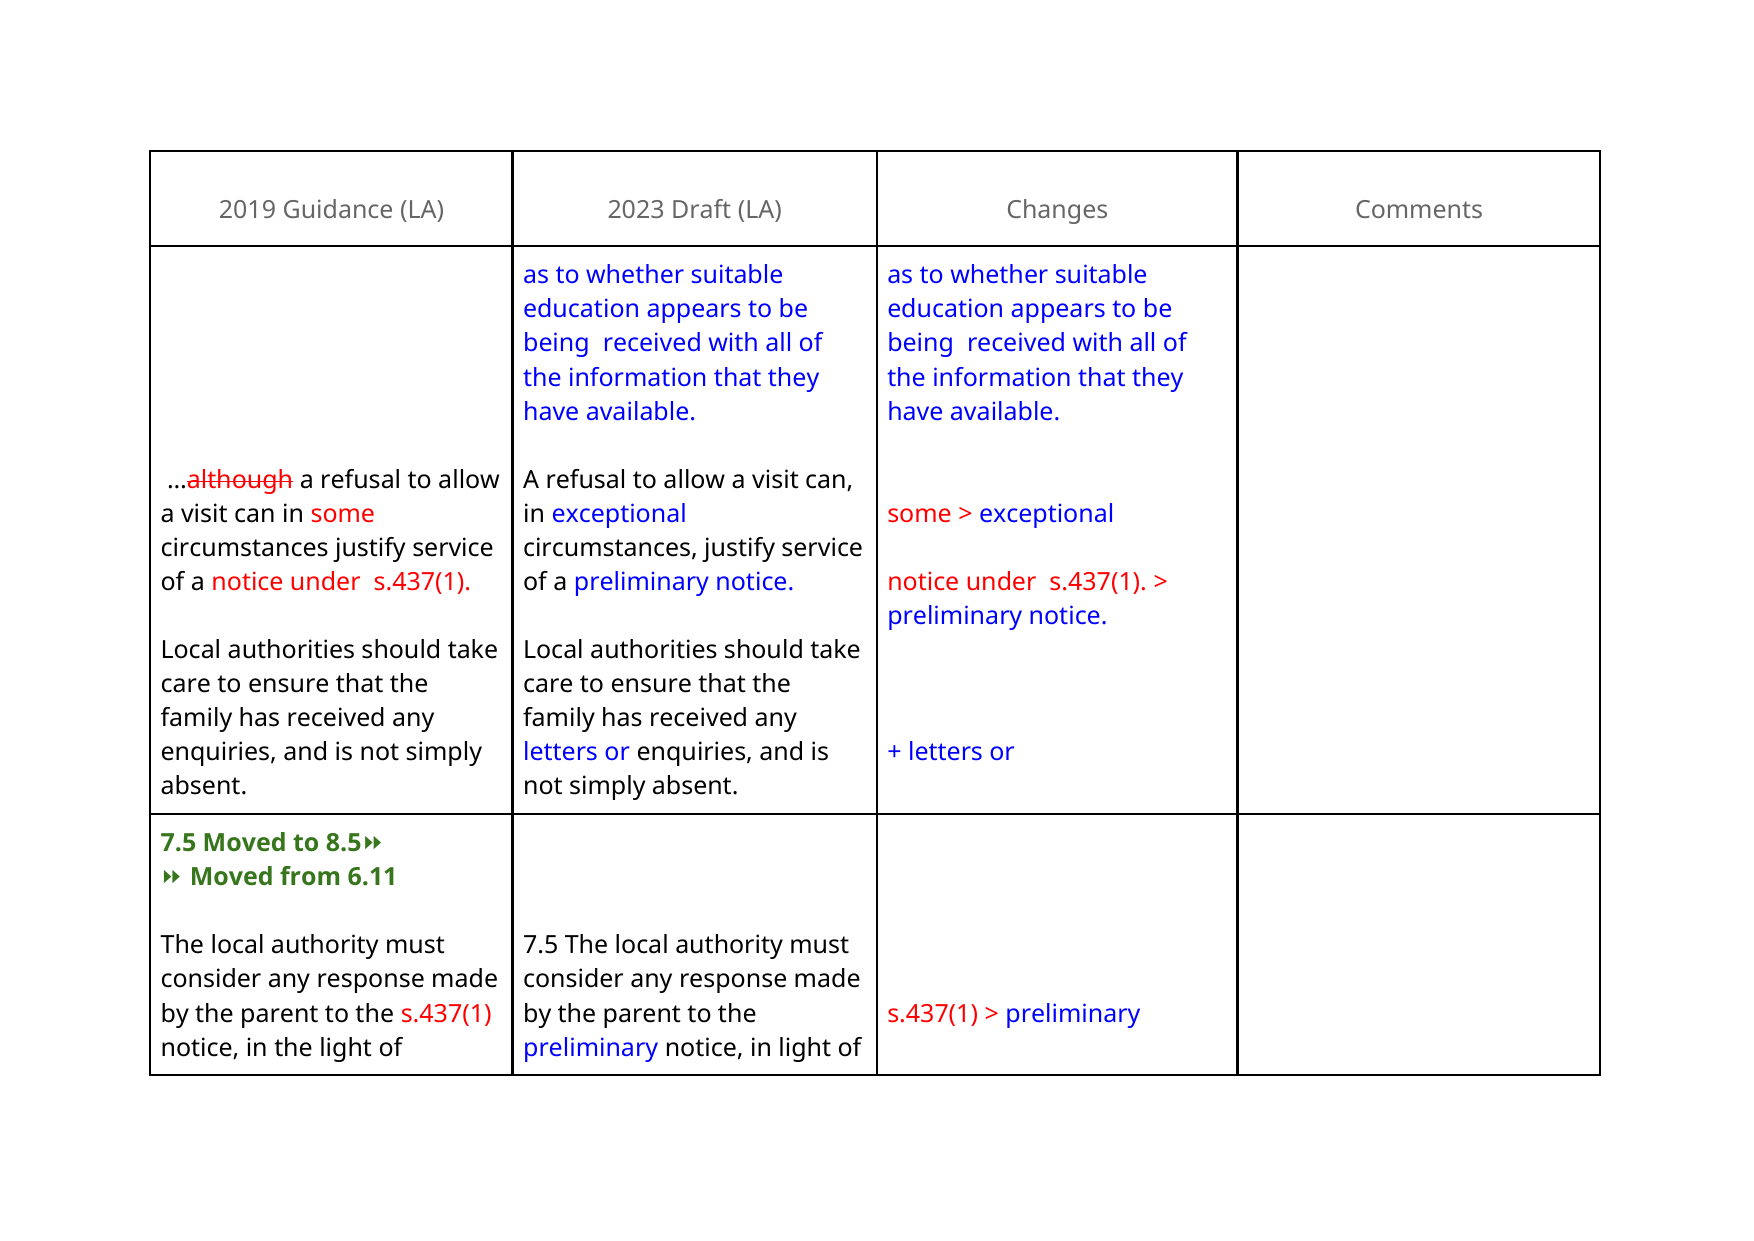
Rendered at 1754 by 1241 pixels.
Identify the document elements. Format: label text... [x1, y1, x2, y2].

table_cell [1239, 815, 1599, 1074]
table_cell as to whether suitable education appears to be being received with all of the information that they have available. some > exceptional notice under s.437(1). > preliminary notice. + letters or [878, 247, 1236, 812]
table_cell s.437(1) > preliminary [878, 815, 1236, 1074]
table_cell …although a refusal to allow a visit can in some circumstances justify service of a notice under s.437(1). Local authorities should take care to ensure that the family has received any enquiries, and is not simply absent. [151, 247, 511, 812]
table_cell 7.5 Moved to 8.5⏩ ⏩ Moved from 6.11 The local authority must consider any response made by the parent to the s.437(1) notice, in the light of [151, 815, 511, 1074]
table_cell 7.5 The local authority must consider any response made by the parent to the preliminary notice, in light of [514, 815, 876, 1074]
table_cell as to whether suitable education appears to be being received with all of the information that they have available. A refusal to allow a visit can, in exceptional circumstances, justify service of a preliminary notice. Local authorities should take care to ensure that the family has received any letters or enquiries, and is not simply absent. [514, 247, 876, 812]
table_header Changes [878, 152, 1236, 244]
table_header Comments [1239, 152, 1599, 244]
table_header 2019 Guidance (LA) [151, 152, 511, 244]
table_header 2023 Draft (LA) [514, 152, 876, 244]
table_cell [1239, 247, 1599, 812]
